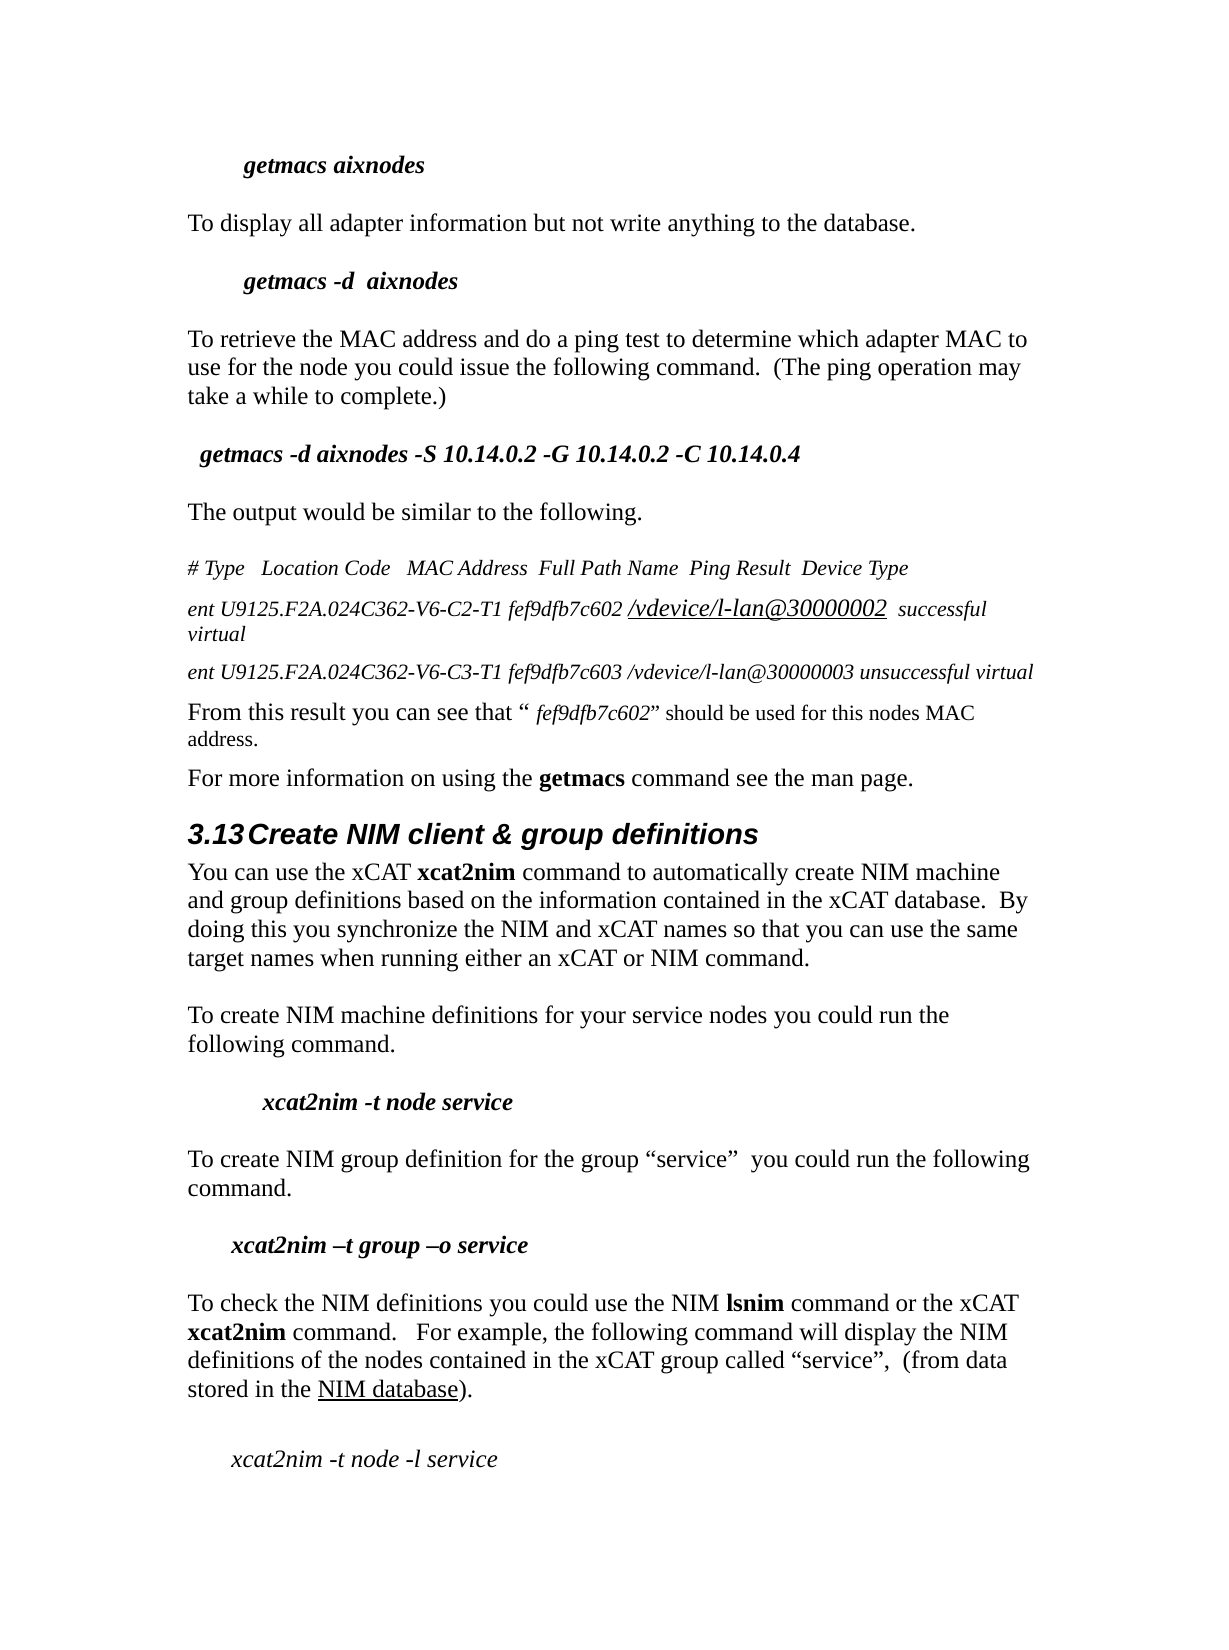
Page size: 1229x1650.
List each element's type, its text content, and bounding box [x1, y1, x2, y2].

text To display all adapter information but not write anything to the database. [112, 208, 1041, 237]
text xcat2nim -t node -l service [187, 1444, 1041, 1473]
text The output would be similar to the following. [112, 497, 1041, 526]
text For more information on using the getmacs command see the man page. [187, 763, 1041, 792]
subtitle Create NIM client & group definitions [187, 817, 1041, 851]
text To check the NIM definitions you could use the NIM lsnim command or the xCAT xcat2nim command. For example, the following command will display the NIM definitions of the nodes contained in the xCAT group called “service”, (from data stored in the NIM database). [187, 1288, 1041, 1403]
text getmacs -d aixnodes [112, 266, 1041, 294]
text ent U9125.F2A.024C362-V6-C2-T1 fef9dfb7c602 /vdevice/l-lan@30000002 successful virtual [187, 593, 1041, 647]
text # Type Location Code MAC Address Full Path Name Ping Result Device Type [187, 555, 1041, 580]
text xcat2nim –t group –o service [187, 1202, 1041, 1259]
text To create NIM machine definitions for your service nodes you could run the following command. [187, 1001, 1041, 1058]
text To create NIM group definition for the group “service” you could run the following command. [187, 1144, 1041, 1202]
text getmacs -d aixnodes -S 10.14.0.2 -G 10.14.0.2 -C 10.14.0.4 [112, 439, 1041, 468]
text xcat2nim -t node service [187, 1087, 1041, 1116]
text You can use the xCAT xcat2nim command to automatically create NIM machine and group definitions based on the information contained in the xCAT database. By doing this you synchronize the NIM and xCAT names so that you can use the same target names when running either an xCAT or NIM command. [187, 857, 1041, 972]
text To retrieve the MAC address and do a ping test to determine which adapter MAC to use for the node you could issue the following command. (The ping operation may take a while to complete.) [187, 324, 1041, 410]
text From this result you can see that “ fef9dfb7c602” should be used for this nodes MAC address. [187, 697, 1041, 751]
text getmacs aixnodes [112, 150, 1041, 179]
text ent U9125.F2A.024C362-V6-C3-T1 fef9dfb7c603 /vdevice/l-lan@30000003 unsuccessful virtual [187, 659, 1041, 684]
